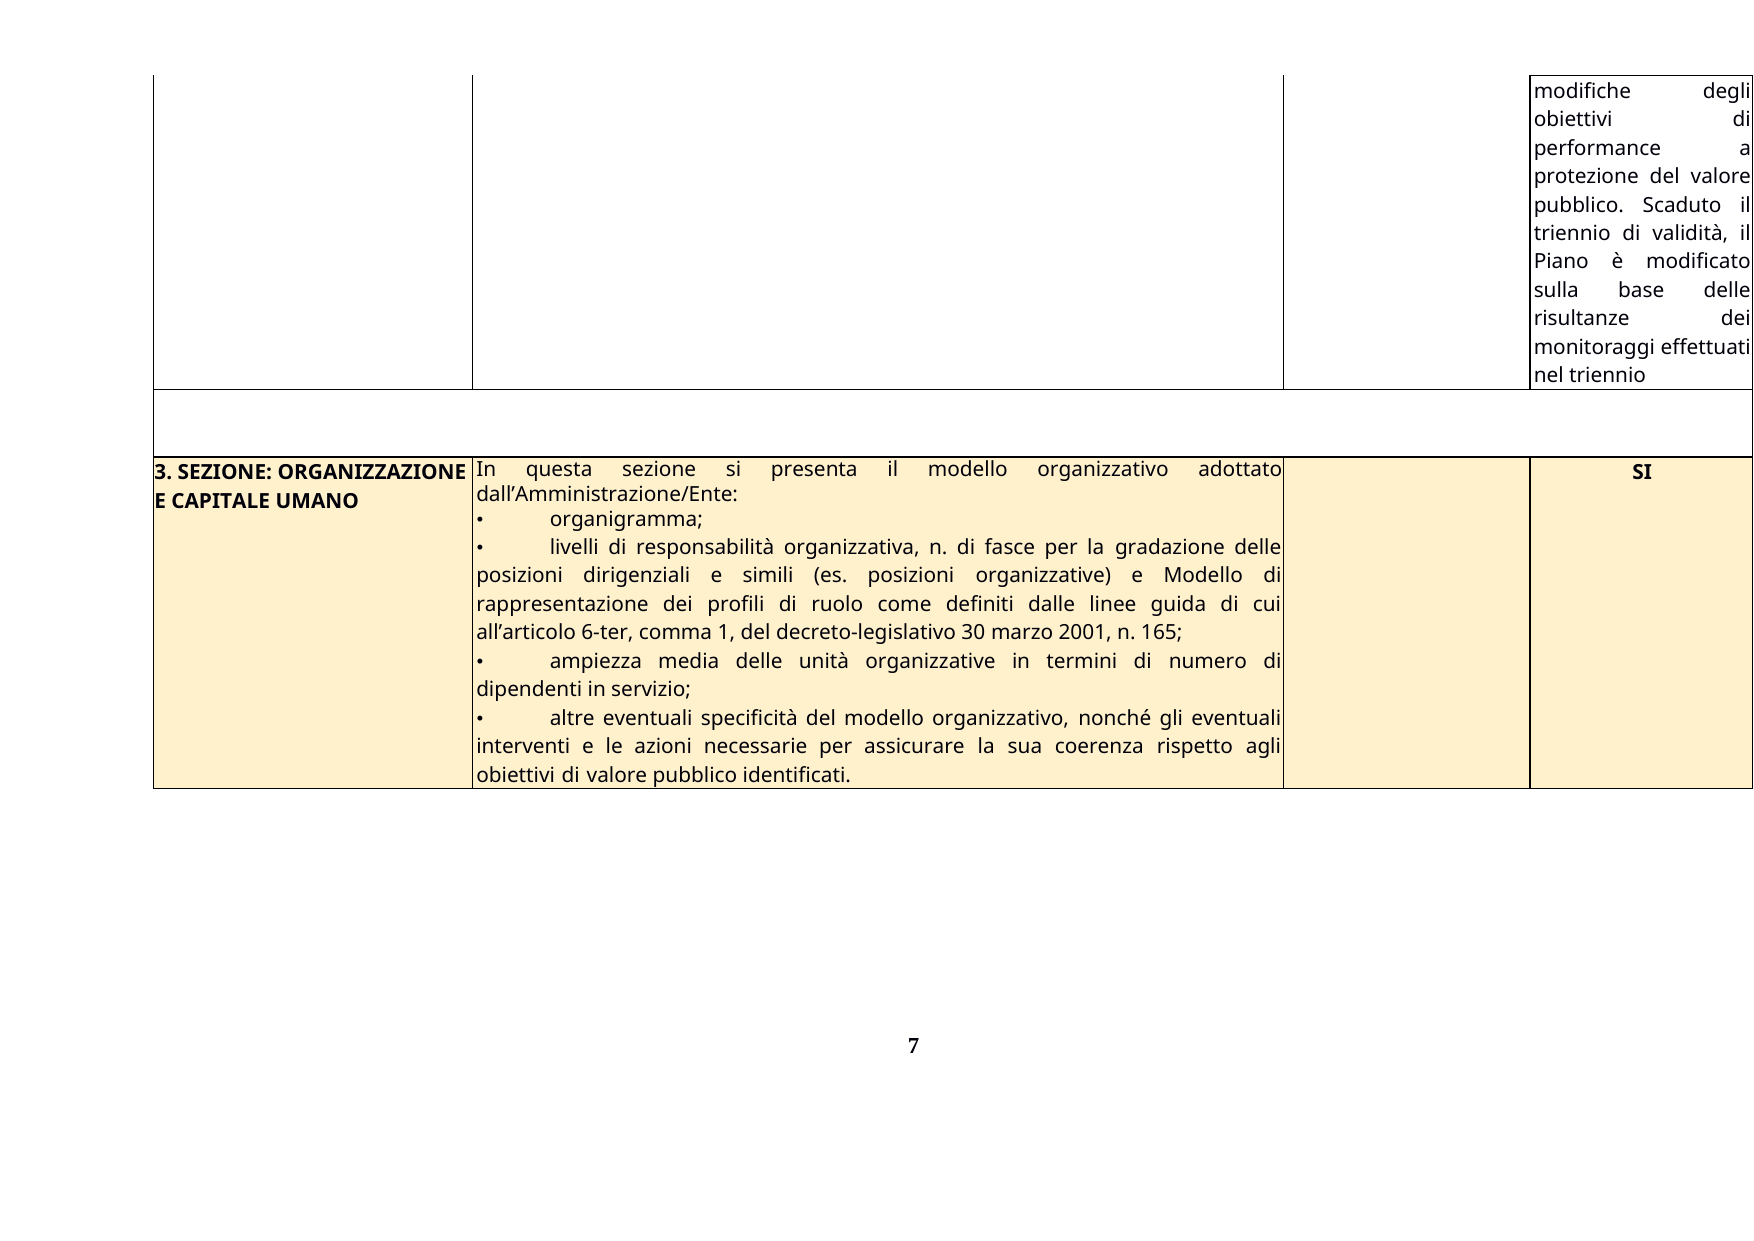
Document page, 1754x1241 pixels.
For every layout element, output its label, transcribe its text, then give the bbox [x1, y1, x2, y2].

table_cell [154, 390, 1752, 456]
table_cell [1284, 458, 1529, 788]
table_cell 3. SEZIONE: ORGANIZZAZIONE E CAPITALE UMANO [154, 458, 472, 788]
table_cell [473, 75, 1283, 389]
table_cell In questa sezione si presenta il modello organizzativo adottato dall’Amministrazione/Ente: organigramma; livelli di responsabilità organizzativa, n. di fasce per la gradazione delle posizioni dirigenziali e simili (es. posizioni organizzative) e Modello di rappresentazione dei profili di ruolo come definiti dalle linee guida di cui all’articolo 6-ter, comma 1, del decreto-legislativo 30 marzo 2001, n. 165; ampiezza media delle unità organizzative in termini di numero di dipendenti in servizio; altre eventuali specificità del modello organizzativo, nonché gli eventuali interventi e le azioni necessarie per assicurare la sua coerenza rispetto agli obiettivi di valore pubblico identificati. [473, 458, 1283, 788]
table_cell [154, 75, 472, 389]
table_cell SI [1531, 458, 1752, 788]
table_cell [1284, 75, 1529, 389]
